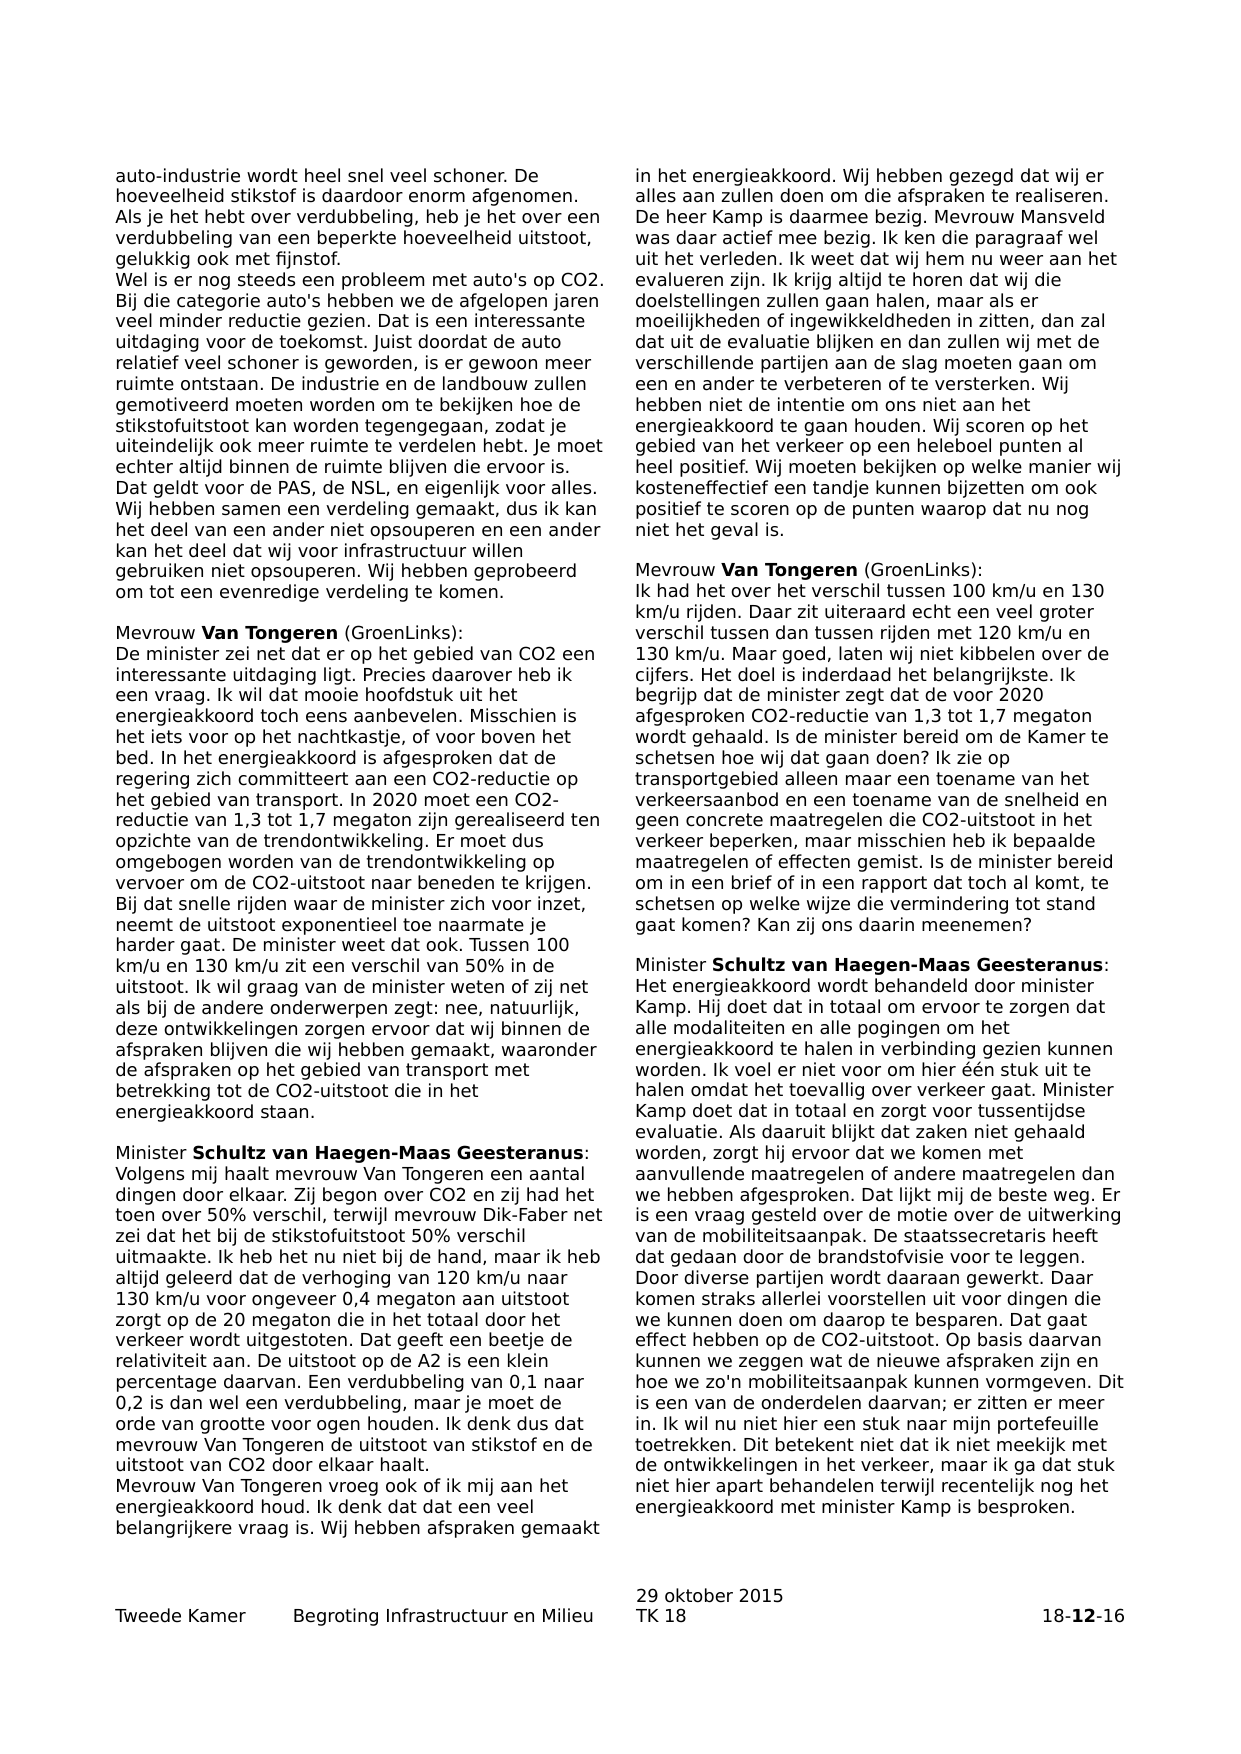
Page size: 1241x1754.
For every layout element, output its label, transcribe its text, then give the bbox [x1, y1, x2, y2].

text Volgens mij haalt mevrouw Van Tongeren een aantal dingen door elkaar. Zij begon over CO2 en zij had het toen over 50% verschil, terwijl mevrouw Dik-Faber net zei dat het bij de stikstofuitstoot 50% verschil uitmaakte. Ik heb het nu niet bij de hand, maar ik heb altijd geleerd dat de verhoging van 120 km/u naar 130 km/u voor ongeveer 0,4 megaton aan uitstoot zorgt op de 20 megaton die in het totaal door het verkeer wordt uitgestoten. Dat geeft een beetje de relativiteit aan. De uitstoot op de A2 is een klein percentage daarvan. Een verdubbeling van 0,1 naar 0,2 is dan wel een verdubbeling, maar je moet de orde van grootte voor ogen houden. Ik denk dus dat mevrouw Van Tongeren de uitstoot van stikstof en de uitstoot van CO2 door elkaar haalt. [115, 1163, 605, 1476]
text Minister Schultz van Haegen-Maas Geesteranus: [635, 955, 1125, 976]
text Mevrouw Van Tongeren (GroenLinks): [115, 623, 605, 643]
text De minister zei net dat er op het gebied van CO2 een interessante uitdaging ligt. Precies daarover heb ik een vraag. Ik wil dat mooie hoofdstuk uit het energieakkoord toch eens aanbevelen. Misschien is het iets voor op het nachtkastje, of voor boven het bed. In het energieakkoord is afgesproken dat de regering zich committeert aan een CO2-reductie op het gebied van transport. In 2020 moet een CO2-reductie van 1,3 tot 1,7 megaton zijn gerealiseerd ten opzichte van de trendontwikkeling. Er moet dus omgebogen worden van de trendontwikkeling op vervoer om de CO2-uitstoot naar beneden te krijgen. Bij dat snelle rijden waar de minister zich voor inzet, neemt de uitstoot exponentieel toe naarmate je harder gaat. De minister weet dat ook. Tussen 100 km/u en 130 km/u zit een verschil van 50% in de uitstoot. Ik wil graag van de minister weten of zij net als bij de andere onderwerpen zegt: nee, natuurlijk, deze ontwikkelingen zorgen ervoor dat wij binnen de afspraken blijven die wij hebben gemaakt, waaronder de afspraken op het gebied van transport met betrekking tot de CO2-uitstoot die in het energieakkoord staan. [115, 643, 605, 1123]
text in het energieakkoord. Wij hebben gezegd dat wij er alles aan zullen doen om die afspraken te realiseren. De heer Kamp is daarmee bezig. Mevrouw Mansveld was daar actief mee bezig. Ik ken die paragraaf wel uit het verleden. Ik weet dat wij hem nu weer aan het evalueren zijn. Ik krijg altijd te horen dat wij die doelstellingen zullen gaan halen, maar als er moeilijkheden of ingewikkeldheden in zitten, dan zal dat uit de evaluatie blijken en dan zullen wij met de verschillende partijen aan de slag moeten gaan om een en ander te verbeteren of te versterken. Wij hebben niet de intentie om ons niet aan het energieakkoord te gaan houden. Wij scoren op het gebied van het verkeer op een heleboel punten al heel positief. Wij moeten bekijken op welke manier wij kosteneffectief een tandje kunnen bijzetten om ook positief te scoren op de punten waarop dat nu nog niet het geval is. [635, 165, 1125, 540]
text Ik had het over het verschil tussen 100 km/u en 130 km/u rijden. Daar zit uiteraard echt een veel groter verschil tussen dan tussen rijden met 120 km/u en 130 km/u. Maar goed, laten wij niet kibbelen over de cijfers. Het doel is inderdaad het belangrijkste. Ik begrijp dat de minister zegt dat de voor 2020 afgesproken CO2-reductie van 1,3 tot 1,7 megaton wordt gehaald. Is de minister bereid om de Kamer te schetsen hoe wij dat gaan doen? Ik zie op transportgebied alleen maar een toename van het verkeersaanbod en een toename van de snelheid en geen concrete maatregelen die CO2-uitstoot in het verkeer beperken, maar misschien heb ik bepaalde maatregelen of effecten gemist. Is de minister bereid om in een brief of in een rapport dat toch al komt, te schetsen op welke wijze die vermindering tot stand gaat komen? Kan zij ons daarin meenemen? [635, 581, 1125, 935]
text Mevrouw Van Tongeren (GroenLinks): [635, 560, 1125, 581]
text Minister Schultz van Haegen-Maas Geesteranus: [115, 1143, 605, 1163]
text Het energieakkoord wordt behandeld door minister Kamp. Hij doet dat in totaal om ervoor te zorgen dat alle modaliteiten en alle pogingen om het energieakkoord te halen in verbinding gezien kunnen worden. Ik voel er niet voor om hier één stuk uit te halen omdat het toevallig over verkeer gaat. Minister Kamp doet dat in totaal en zorgt voor tussentijdse evaluatie. Als daaruit blijkt dat zaken niet gehaald worden, zorgt hij ervoor dat we komen met aanvullende maatregelen of andere maatregelen dan we hebben afgesproken. Dat lijkt mij de beste weg. Er is een vraag gesteld over de motie over de uitwerking van de mobiliteitsaanpak. De staatssecretaris heeft dat gedaan door de brandstofvisie voor te leggen. Door diverse partijen wordt daaraan gewerkt. Daar komen straks allerlei voorstellen uit voor dingen die we kunnen doen om daarop te besparen. Dat gaat effect hebben op de CO2-uitstoot. Op basis daarvan kunnen we zeggen wat de nieuwe afspraken zijn en hoe we zo'n mobiliteitsaanpak kunnen vormgeven. Dit is een van de onderdelen daarvan; er zitten er meer in. Ik wil nu niet hier een stuk naar mijn portefeuille toetrekken. Dit betekent niet dat ik niet meekijk met de ontwikkelingen in het verkeer, maar ik ga dat stuk niet hier apart behandelen terwijl recentelijk nog het energieakkoord met minister Kamp is besproken. [635, 976, 1125, 1518]
text Wel is er nog steeds een probleem met auto's op CO2. Bij die categorie auto's hebben we de afgelopen jaren veel minder reductie gezien. Dat is een interessante uitdaging voor de toekomst. Juist doordat de auto relatief veel schoner is geworden, is er gewoon meer ruimte ontstaan. De industrie en de landbouw zullen gemotiveerd moeten worden om te bekijken hoe de stikstofuitstoot kan worden tegengegaan, zodat je uiteindelijk ook meer ruimte te verdelen hebt. Je moet echter altijd binnen de ruimte blijven die ervoor is. Dat geldt voor de PAS, de NSL, en eigenlijk voor alles. Wij hebben samen een verdeling gemaakt, dus ik kan het deel van een ander niet opsouperen en een ander kan het deel dat wij voor infrastructuur willen gebruiken niet opsouperen. Wij hebben geprobeerd om tot een evenredige verdeling te komen. [115, 269, 605, 603]
text Mevrouw Van Tongeren vroeg ook of ik mij aan het energieakkoord houd. Ik denk dat dat een veel belangrijkere vraag is. Wij hebben afspraken gemaakt [115, 1476, 605, 1538]
text auto-industrie wordt heel snel veel schoner. De hoeveelheid stikstof is daardoor enorm afgenomen. Als je het hebt over verdubbeling, heb je het over een verdubbeling van een beperkte hoeveelheid uitstoot, gelukkig ook met fijnstof. [115, 165, 605, 269]
